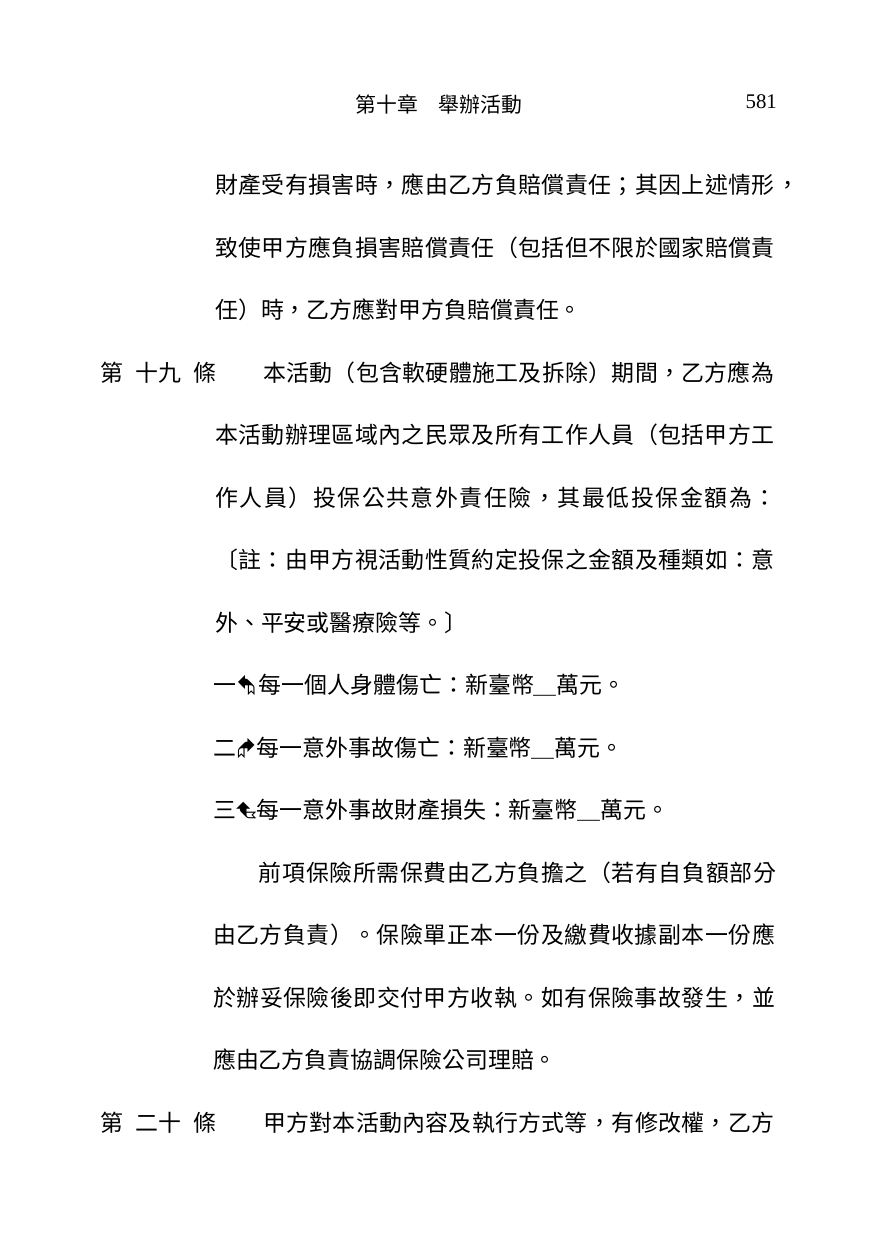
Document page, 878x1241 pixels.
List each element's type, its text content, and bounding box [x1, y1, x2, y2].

text 第 十八 條 乙方辦理活動如因設計、施工、器材或設施之設置或管理不當，造成參與活動者或工作人員生命、身體或財產受有損害時，應由乙方負賠償責任；其因上述情形，致使甲方應負損害賠償責任（包括但不限於國家賠償責任）時，乙方應對甲方負賠償責任。 [100, 142, 777, 329]
text 二每一意外事故傷亡：新臺幣＿萬元。 [213, 704, 777, 767]
text 前項保險所需保費由乙方負擔之（若有自負額部分由乙方負責）。保險單正本一份及繳費收據副本一份應於辦妥保險後即交付甲方收執。如有保險事故發生，並應由乙方負責協調保險公司理賠。 [213, 829, 777, 1079]
text 第 十九 條 本活動（包含軟硬體施工及拆除）期間，乙方應為本活動辦理區域內之民眾及所有工作人員（包括甲方工作人員）投保公共意外責任險，其最低投保金額為：〔註：由甲方視活動性質約定投保之金額及種類如：意外、平安或醫療險等。〕 [100, 329, 777, 642]
text 一每一個人身體傷亡：新臺幣＿萬元。 [213, 642, 777, 704]
text 三每一意外事故財產損失：新臺幣＿萬元。 [213, 767, 777, 829]
text 第 二十 條 甲方對本活動內容及執行方式等，有修改權，乙方 [100, 1079, 777, 1142]
